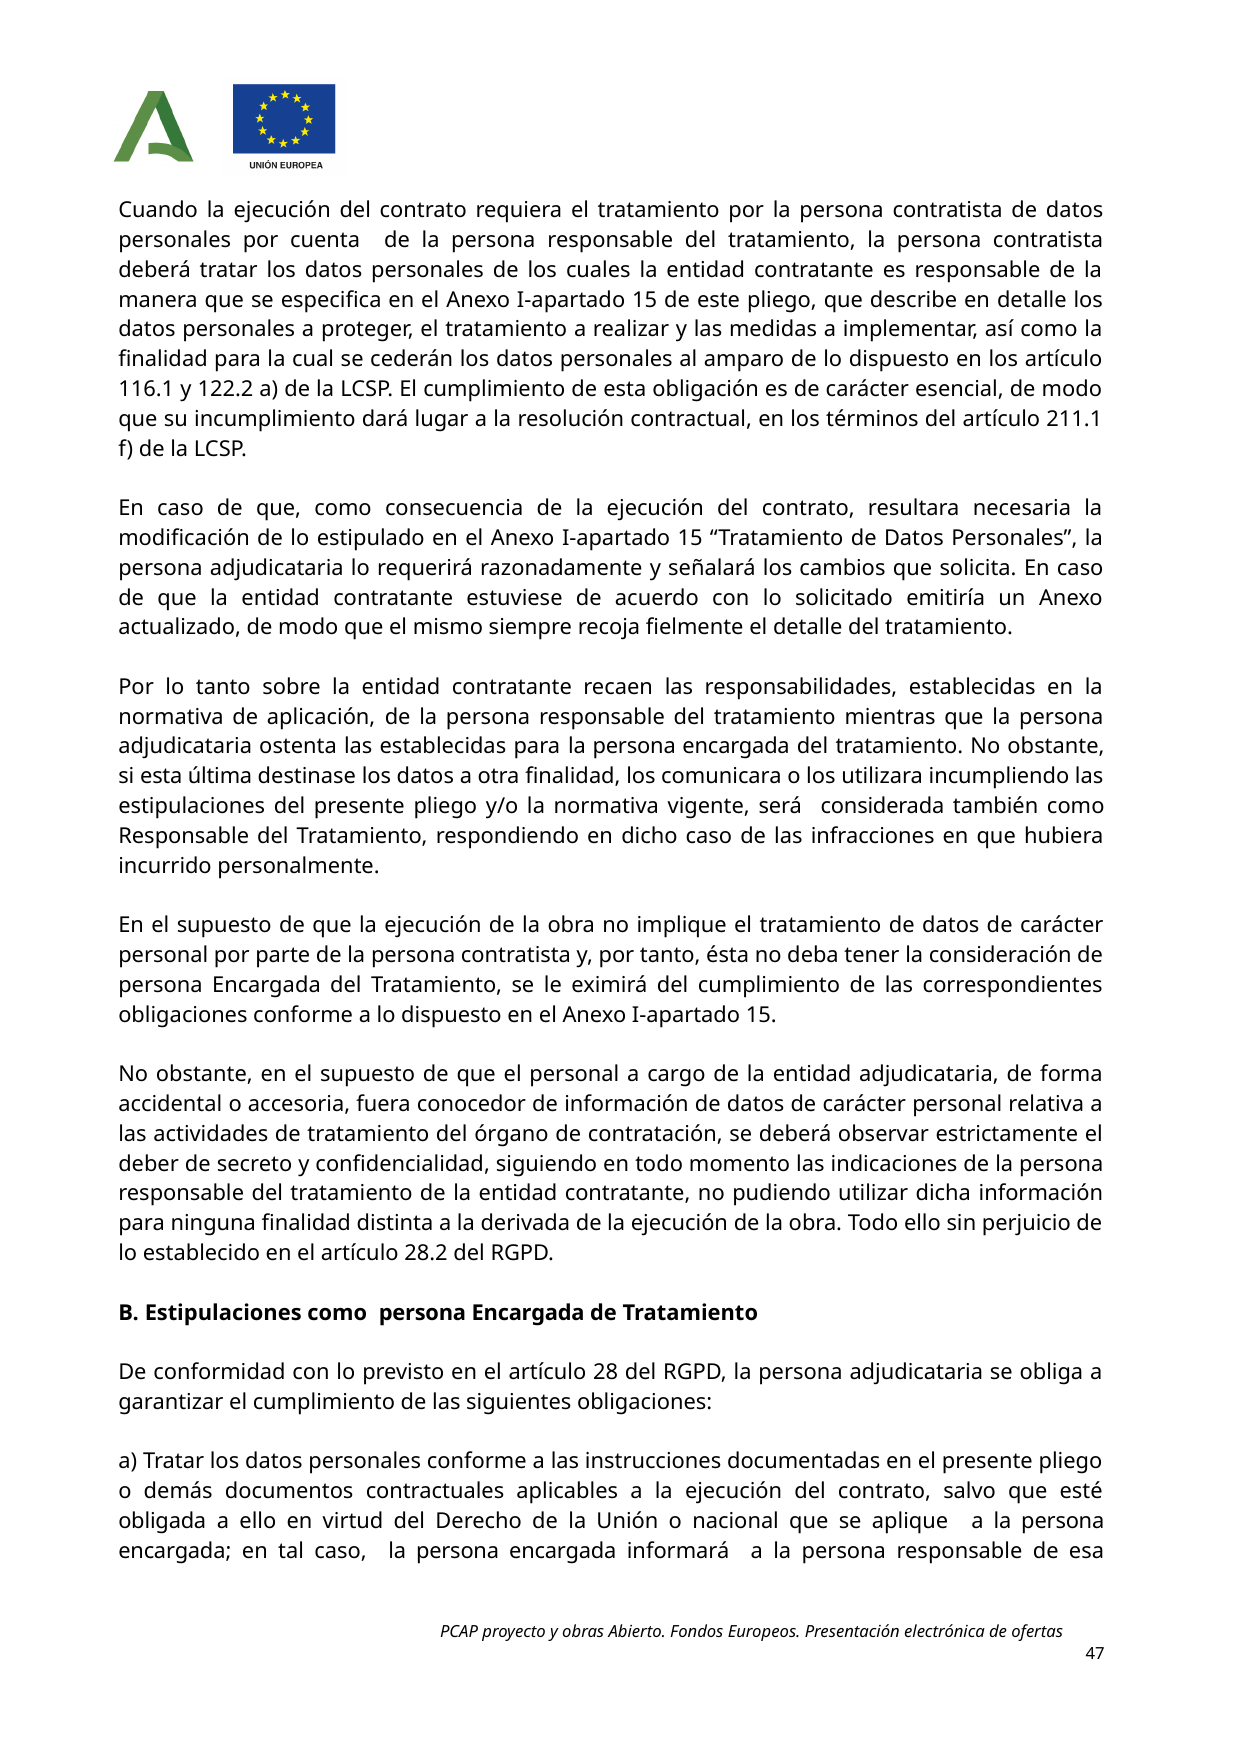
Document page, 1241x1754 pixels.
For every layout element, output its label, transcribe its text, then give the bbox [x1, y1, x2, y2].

text Por lo tanto sobre la entidad contratante recaen las responsabilidades, establecidas en la normativa de aplicación, de la persona responsable del tratamiento mientras que la persona adjudicataria ostenta las establecidas para la persona encargada del tratamiento. No obstante, si esta última destinase los datos a otra finalidad, los comunicara o los utilizara incumpliendo las estipulaciones del presente pliego y/o la normativa vigente, será considerada también como Responsable del Tratamiento, respondiendo en dicho caso de las infracciones en que hubiera incurrido personalmente. [118, 671, 1104, 879]
text B. Estipulaciones como persona Encargada de Tratamiento [118, 1297, 1104, 1326]
picture [109, 86, 198, 166]
picture [221, 78, 347, 176]
text a) Tratar los datos personales conforme a las instrucciones documentadas en el presente pliego o demás documentos contractuales aplicables a la ejecución del contrato, salvo que esté obligada a ello en virtud del Derecho de la Unión o nacional que se aplique a la persona encargada; en tal caso, la persona encargada informará a la persona responsable de esa [118, 1446, 1104, 1565]
text En caso de que, como consecuencia de la ejecución del contrato, resultara necesaria la modificación de lo estipulado en el Anexo I-apartado 15 “Tratamiento de Datos Personales”, la persona adjudicataria lo requerirá razonadamente y señalará los cambios que solicita. En caso de que la entidad contratante estuviese de acuerdo con lo solicitado emitiría un Anexo actualizado, de modo que el mismo siempre recoja fielmente el detalle del tratamiento. [118, 492, 1104, 641]
text De conformidad con lo previsto en el artículo 28 del RGPD, la persona adjudicataria se obliga a garantizar el cumplimiento de las siguientes obligaciones: [118, 1356, 1104, 1416]
text No obstante, en el supuesto de que el personal a cargo de la entidad adjudicataria, de forma accidental o accesoria, fuera conocedor de información de datos de carácter personal relativa a las actividades de tratamiento del órgano de contratación, se deberá observar estrictamente el deber de secreto y confidencialidad, siguiendo en todo momento las indicaciones de la persona responsable del tratamiento de la entidad contratante, no pudiendo utilizar dicha información para ninguna finalidad distinta a la derivada de la ejecución de la obra. Todo ello sin perjuicio de lo establecido en el artículo 28.2 del RGPD. [118, 1058, 1104, 1267]
text En el supuesto de que la ejecución de la obra no implique el tratamiento de datos de carácter personal por parte de la persona contratista y, por tanto, ésta no deba tener la consideración de persona Encargada del Tratamiento, se le eximirá del cumplimiento de las correspondientes obligaciones conforme a lo dispuesto en el Anexo I-apartado 15. [118, 909, 1104, 1028]
text Cuando la ejecución del contrato requiera el tratamiento por la persona contratista de datos personales por cuenta de la persona responsable del tratamiento, la persona contratista deberá tratar los datos personales de los cuales la entidad contratante es responsable de la manera que se especifica en el Anexo I-apartado 15 de este pliego, que describe en detalle los datos personales a proteger, el tratamiento a realizar y las medidas a implementar, así como la finalidad para la cual se cederán los datos personales al amparo de lo dispuesto en los artículo 116.1 y 122.2 a) de la LCSP. El cumplimiento de esta obligación es de carácter esencial, de modo que su incumplimiento dará lugar a la resolución contractual, en los términos del artículo 211.1 f) de la LCSP. [118, 194, 1104, 462]
